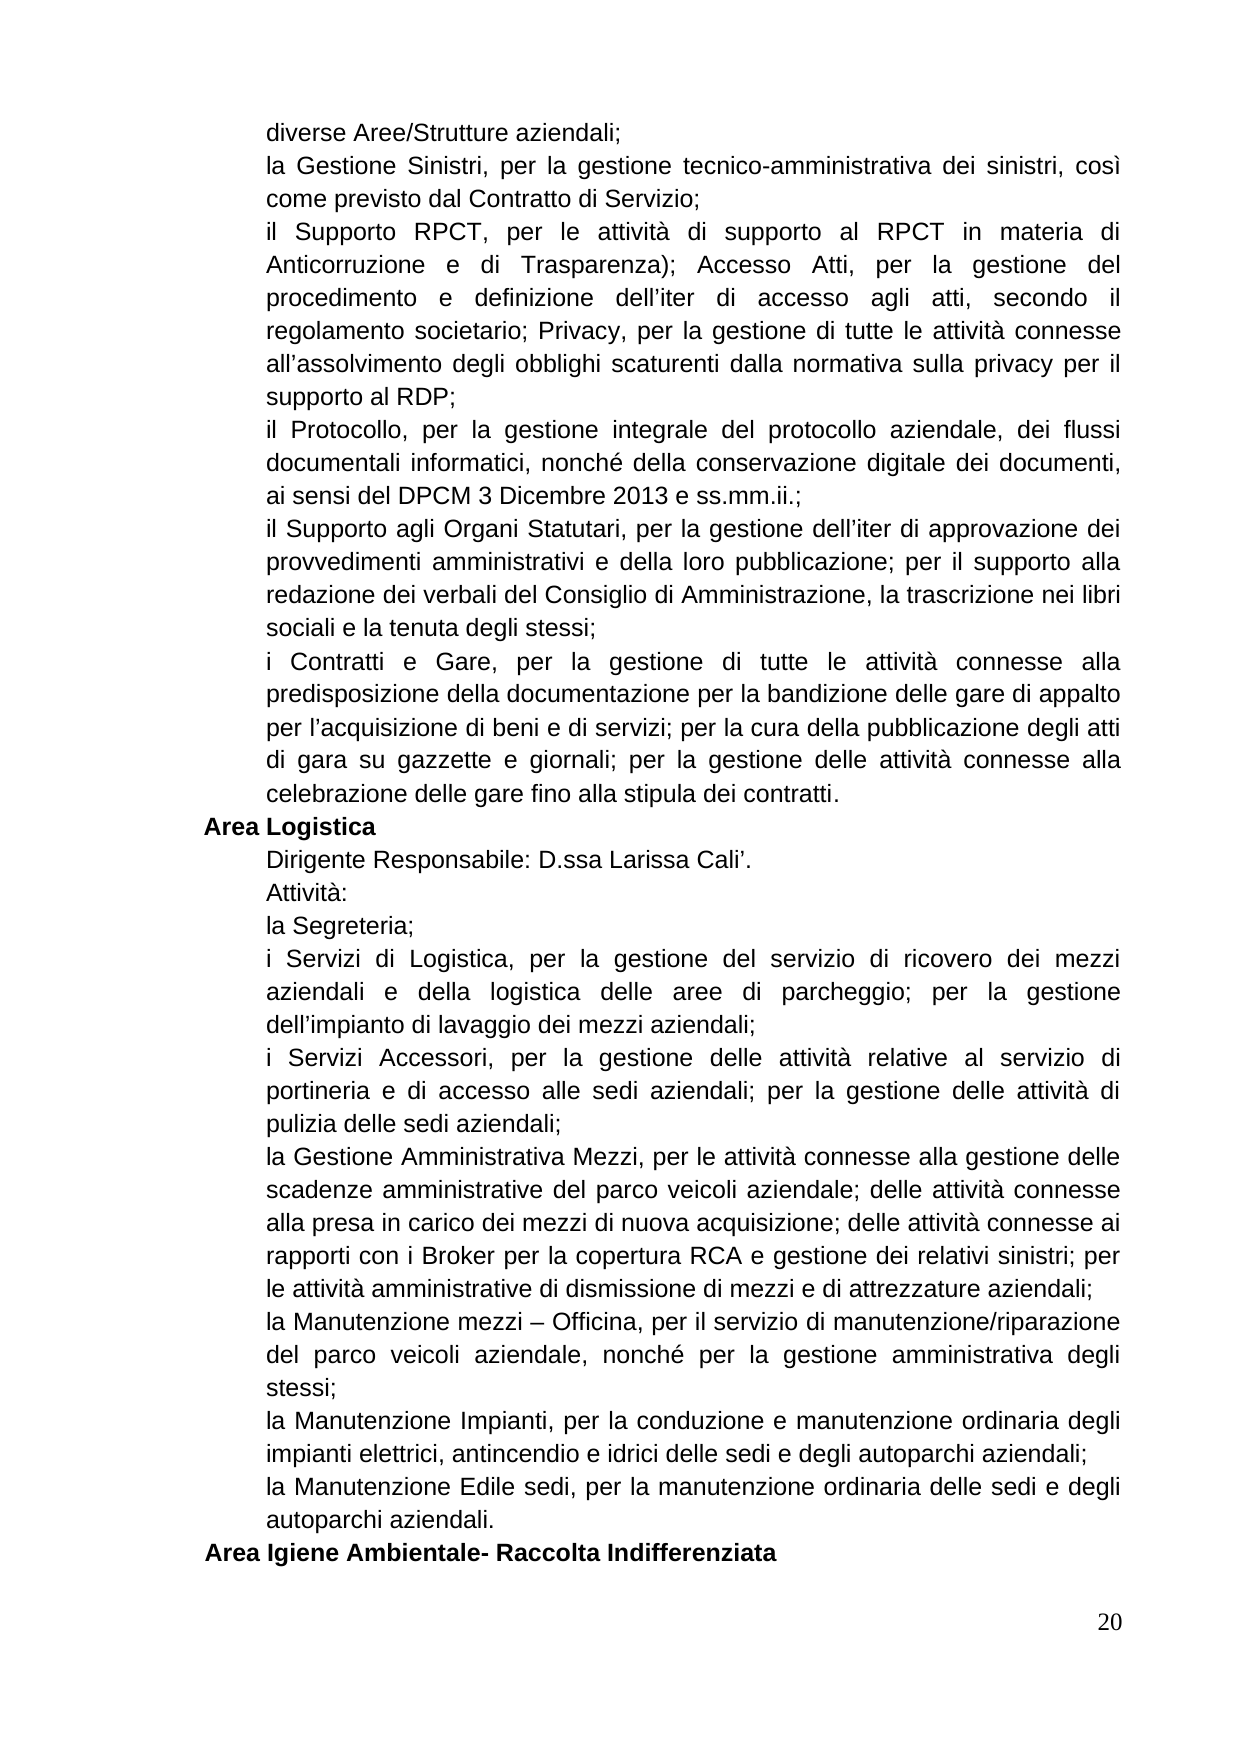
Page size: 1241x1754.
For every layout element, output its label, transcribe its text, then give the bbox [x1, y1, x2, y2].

text la Manutenzione Impianti, per la conduzione e manutenzione ordinaria degli impianti elettrici, antincendio e idrici delle sedi e degli autoparchi aziendali; [266, 1406, 1122, 1468]
text i Servizi di Logistica, per la gestione del servizio di ricovero dei mezzi aziendali e della logistica delle aree di parcheggio; per la gestione dell’impianto di lavaggio dei mezzi aziendali; [266, 944, 1122, 1038]
text i Servizi Accessori, per la gestione delle attività relative al servizio di portineria e di accesso alle sedi aziendali; per la gestione delle attività di pulizia delle sedi aziendali; [266, 1043, 1122, 1137]
text il Supporto agli Organi Statutari, per la gestione dell’iter di approvazione dei provvedimenti amministrativi e della loro pubblicazione; per il supporto alla redazione dei verbali del Consiglio di Amministrazione, la trascrizione nei libri sociali e la tenuta degli stessi; [266, 514, 1122, 642]
text la Manutenzione Edile sedi, per la manutenzione ordinaria delle sedi e degli autoparchi aziendali. [266, 1472, 1122, 1534]
text la Segreteria; [266, 911, 1122, 939]
text il Supporto RPCT, per le attività di supporto al RPCT in materia di Anticorruzione e di Trasparenza); Accesso Atti, per la gestione del procedimento e definizione dell’iter di accesso agli atti, secondo il regolamento societario; Privacy, per la gestione di tutte le attività connesse all’assolvimento degli obblighi scaturenti dalla normativa sulla privacy per il supporto al RDP; [266, 217, 1122, 411]
text la Manutenzione mezzi – Officina, per il servizio di manutenzione/riparazione del parco veicoli aziendale, nonché per la gestione amministrativa degli stessi; [266, 1307, 1122, 1402]
text Attività: [266, 878, 1122, 906]
text i Contratti e Gare, per la gestione di tutte le attività connesse alla predisposizione della documentazione per la bandizione delle gare di appalto per l’acquisizione di beni e di servizi; per la cura della pubblicazione degli atti di gara su gazzette e giornali; per la gestione delle attività connesse alla celebrazione delle gare fino alla stipula dei contratti. [266, 646, 1122, 807]
text Area Igiene Ambientale- Raccolta Indifferenziata [100, 1538, 1122, 1567]
text il Protocollo, per la gestione integrale del protocollo aziendale, dei flussi documentali informatici, nonché della conservazione digitale dei documenti, ai sensi del DPCM 3 Dicembre 2013 e ss.mm.ii.; [266, 415, 1122, 510]
text Area Logistica [106, 812, 1122, 840]
text diverse Aree/Strutture aziendali; [266, 118, 1122, 147]
text la Gestione Sinistri, per la gestione tecnico-amministrativa dei sinistri, così come previsto dal Contratto di Servizio; [266, 151, 1122, 213]
text la Gestione Amministrativa Mezzi, per le attività connesse alla gestione delle scadenze amministrative del parco veicoli aziendale; delle attività connesse alla presa in carico dei mezzi di nuova acquisizione; delle attività connesse ai rapporti con i Broker per la copertura RCA e gestione dei relativi sinistri; per le attività amministrative di dismissione di mezzi e di attrezzature aziendali; [266, 1142, 1122, 1303]
text Dirigente Responsabile: D.ssa Larissa Cali’. [266, 844, 1122, 873]
